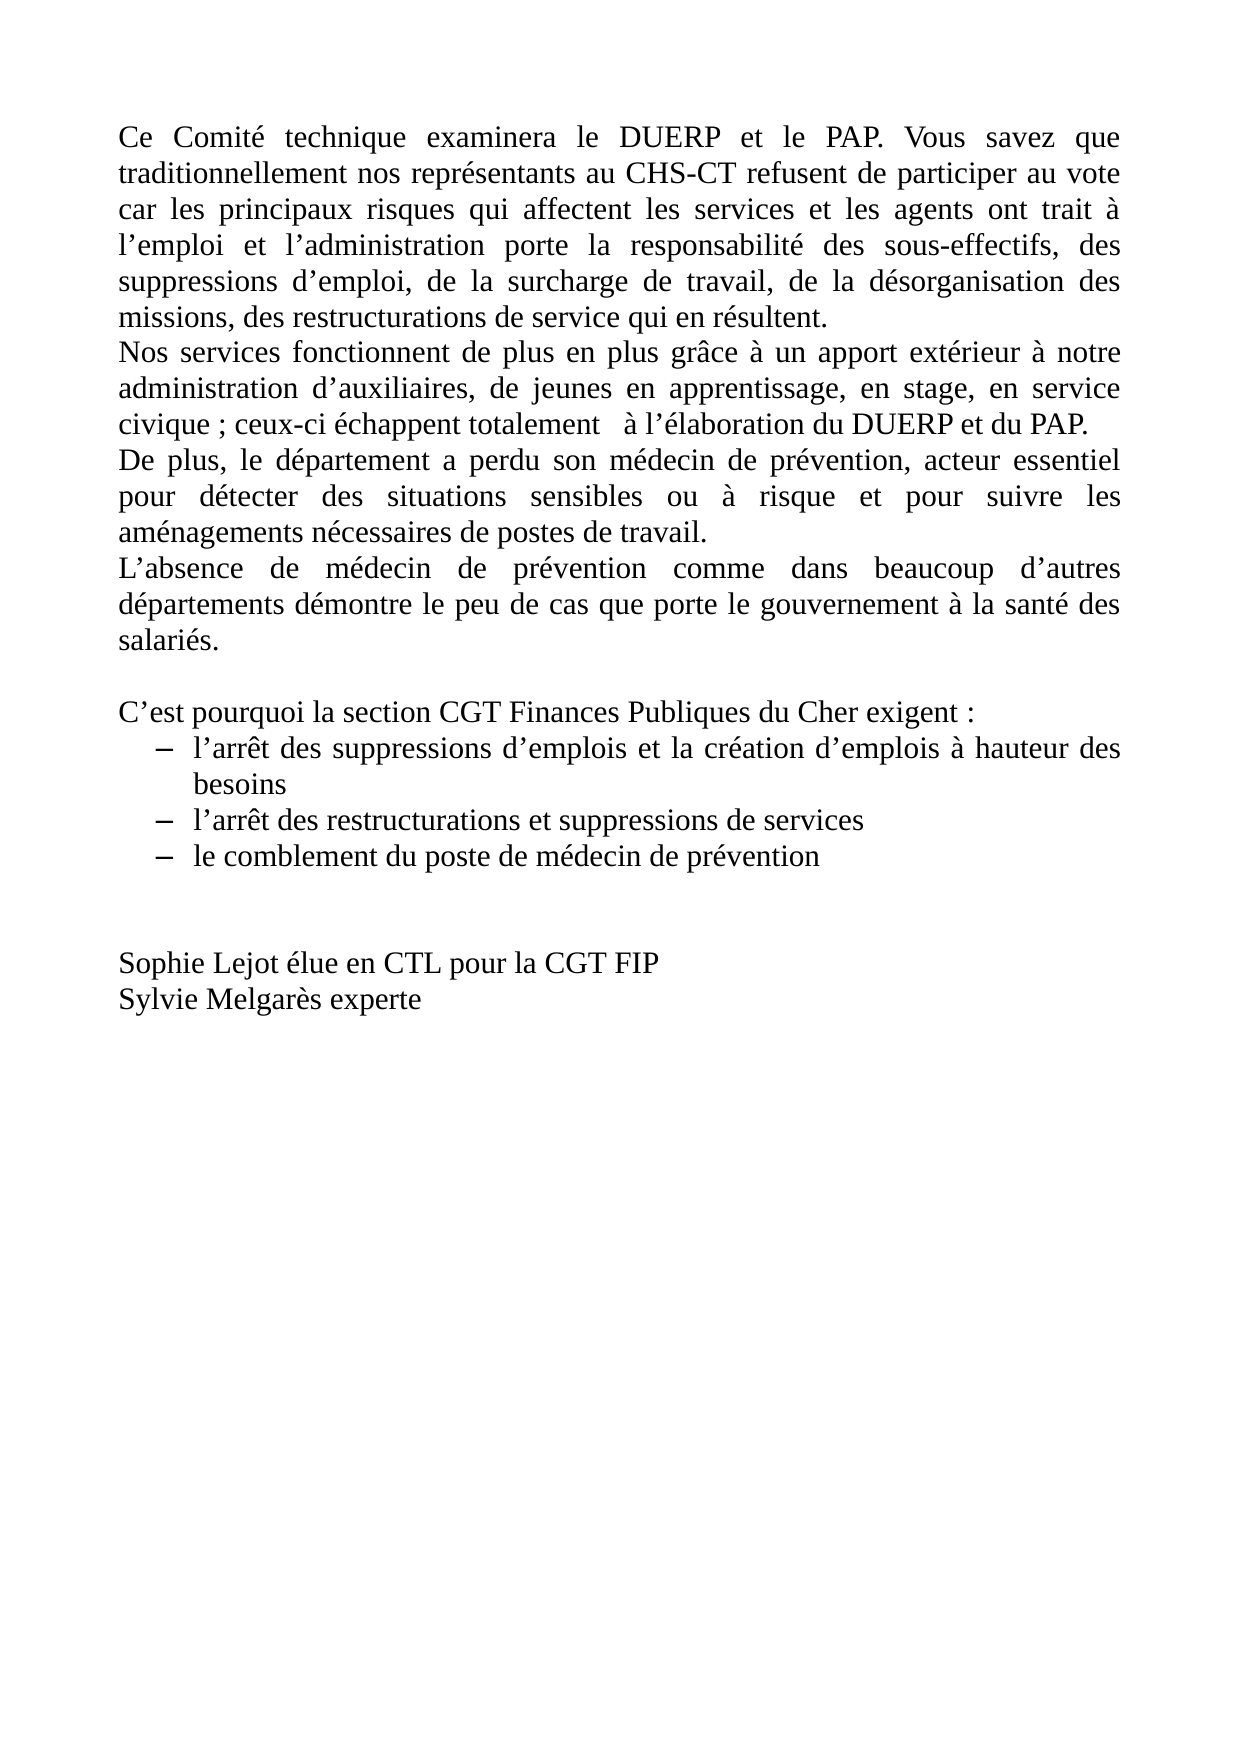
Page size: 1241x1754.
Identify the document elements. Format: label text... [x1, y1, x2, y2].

list le comblement du poste de médecin de prévention [156, 837, 1122, 873]
text Nos services fonctionnent de plus en plus grâce à un apport extérieur à notre administration d’auxiliaires, de jeunes en apprentissage, en stage, en service civique ; ceux-ci échappent totalement à l’élaboration du DUERP et du PAP. [118, 334, 1122, 442]
list l’arrêt des suppressions d’emplois et la création d’emplois à hauteur des besoins [156, 729, 1122, 801]
text De plus, le département a perdu son médecin de prévention, acteur essentiel pour détecter des situations sensibles ou à risque et pour suivre les aménagements nécessaires de postes de travail. [118, 442, 1122, 549]
text Sophie Lejot élue en CTL pour la CGT FIP [118, 945, 1122, 981]
text Ce Comité technique examinera le DUERP et le PAP. Vous savez que traditionnellement nos représentants au CHS-CT refusent de participer au vote car les principaux risques qui affectent les services et les agents ont trait à l’emploi et l’administration porte la responsabilité des sous-effectifs, des suppressions d’emploi, de la surcharge de travail, de la désorganisation des missions, des restructurations de service qui en résultent. [118, 118, 1122, 334]
text C’est pourquoi la section CGT Finances Publiques du Cher exigent : [118, 693, 1122, 729]
list l’arrêt des restructurations et suppressions de services [156, 801, 1122, 837]
text Sylvie Melgarès experte [118, 981, 1122, 1017]
text L’absence de médecin de prévention comme dans beaucoup d’autres départements démontre le peu de cas que porte le gouvernement à la santé des salariés. [118, 549, 1122, 657]
